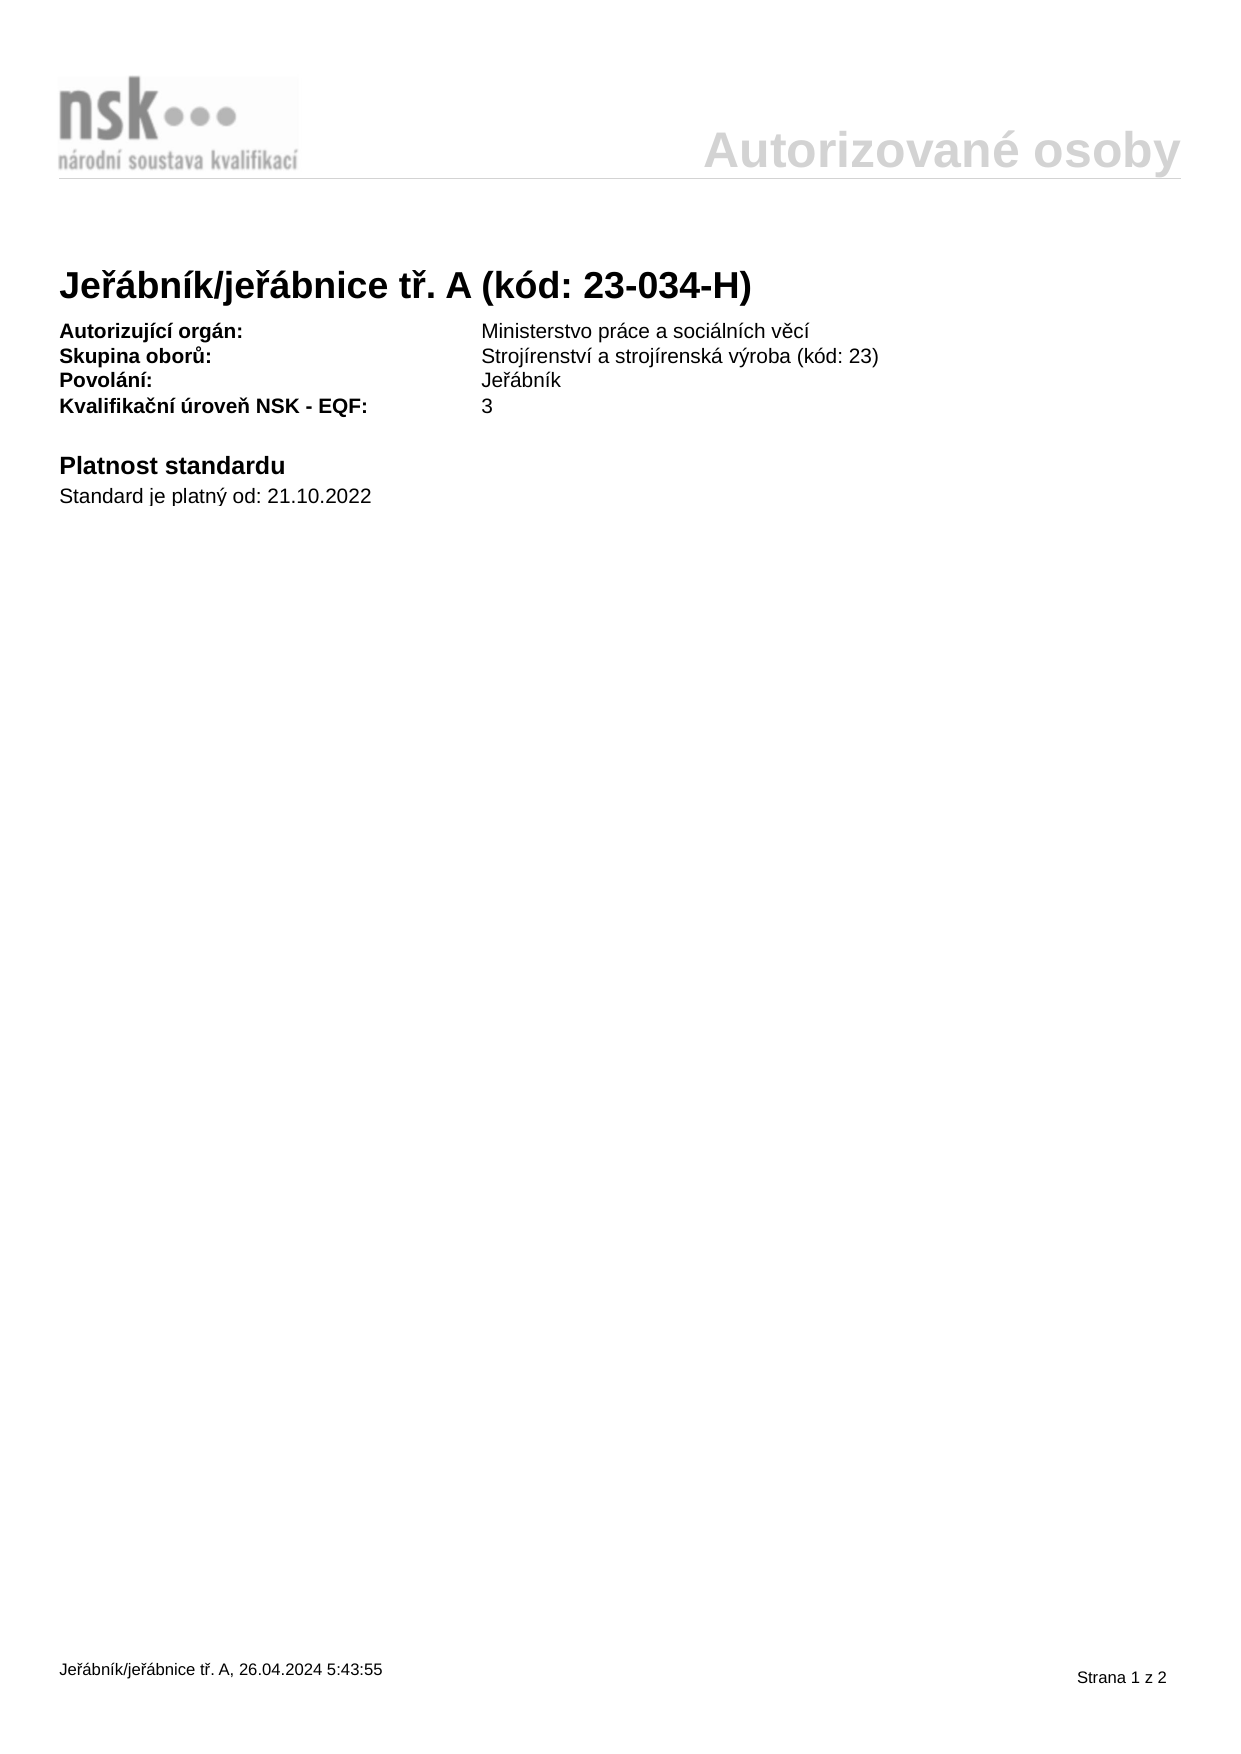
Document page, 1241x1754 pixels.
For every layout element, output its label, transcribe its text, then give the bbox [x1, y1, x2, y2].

table_cell [481, 196, 617, 224]
table_cell [119, 307, 481, 319]
table_cell [860, 196, 886, 224]
table_cell [618, 307, 626, 319]
table_cell [59, 506, 119, 806]
table_cell 3 [481, 394, 1181, 417]
table_cell Standard je platný od: 21.10.2022 [59, 484, 1181, 506]
table_cell [626, 1384, 860, 1659]
table_cell [618, 1384, 626, 1659]
table_cell [1167, 1106, 1181, 1383]
table_cell Platnost standardu [59, 448, 1181, 483]
table_cell [626, 307, 860, 319]
table_cell [481, 506, 617, 806]
table_cell Jeřábník [481, 368, 1181, 393]
table_cell [886, 196, 1167, 224]
table_header [619, 59, 626, 172]
table_cell [59, 179, 1181, 196]
table_header Autorizované osoby [626, 59, 1181, 178]
table_cell [59, 1106, 119, 1383]
table_cell Povolání: [59, 368, 481, 392]
table_cell [618, 806, 626, 1106]
table_cell [481, 1106, 617, 1383]
table_cell Skupina oborů: [59, 344, 481, 368]
table_cell [59, 418, 119, 447]
table_cell Ministerstvo práce a sociálních věcí [481, 319, 1181, 344]
table_cell [626, 196, 860, 224]
table_cell Kvalifikační úroveň NSK - EQF: [59, 394, 481, 417]
table_cell Jeřábník/jeřábnice tř. A (kód: 23-034-H) [59, 224, 1181, 307]
table_cell [481, 172, 617, 178]
table_cell [119, 1106, 481, 1383]
table_cell [1167, 418, 1181, 447]
table_cell [481, 1384, 617, 1659]
table_cell [626, 806, 860, 1106]
table_cell [119, 1384, 481, 1659]
picture [57, 59, 619, 172]
table_cell [886, 418, 1167, 447]
table_cell [59, 196, 119, 224]
table_cell [860, 506, 886, 806]
table_cell [886, 506, 1167, 806]
table_cell [618, 196, 626, 224]
table_cell [860, 806, 886, 1106]
table_cell [886, 307, 1167, 319]
table_cell [481, 806, 617, 1106]
table_cell [860, 307, 886, 319]
table_cell [119, 196, 481, 224]
table_cell [626, 506, 860, 806]
table_cell [618, 418, 626, 447]
table_cell [618, 506, 626, 806]
table_cell [119, 172, 481, 178]
table_cell [1167, 196, 1181, 224]
table_cell Strana 1 z 2 [860, 1660, 1167, 1696]
table_cell [886, 1384, 1167, 1659]
table_cell [481, 418, 617, 447]
table_cell [626, 418, 860, 447]
table_cell [59, 806, 119, 1106]
table_cell [618, 1106, 626, 1383]
table_cell [1167, 1660, 1181, 1696]
table_cell [59, 1384, 119, 1659]
table_cell [1167, 307, 1181, 319]
table_cell Jeřábník/jeřábnice tř. A, 26.04.2024 5:43:55 [59, 1660, 860, 1696]
table_cell [860, 1384, 886, 1659]
table_cell [860, 418, 886, 447]
table_cell Strojírenství a strojírenská výroba (kód: 23) [481, 344, 1181, 368]
table_cell [119, 506, 481, 806]
table_cell [618, 172, 626, 178]
table_cell [119, 418, 481, 447]
table_cell Autorizující orgán: [59, 319, 481, 343]
table_cell [1167, 806, 1181, 1106]
table_cell [860, 1106, 886, 1383]
table_cell [119, 806, 481, 1106]
table_cell [1167, 506, 1181, 806]
table_cell [886, 806, 1167, 1106]
table_cell [886, 1106, 1167, 1383]
table_cell [626, 1106, 860, 1383]
table_cell [59, 307, 119, 319]
table_cell [59, 172, 119, 178]
table_cell [481, 307, 617, 319]
table_cell [1167, 1384, 1181, 1659]
